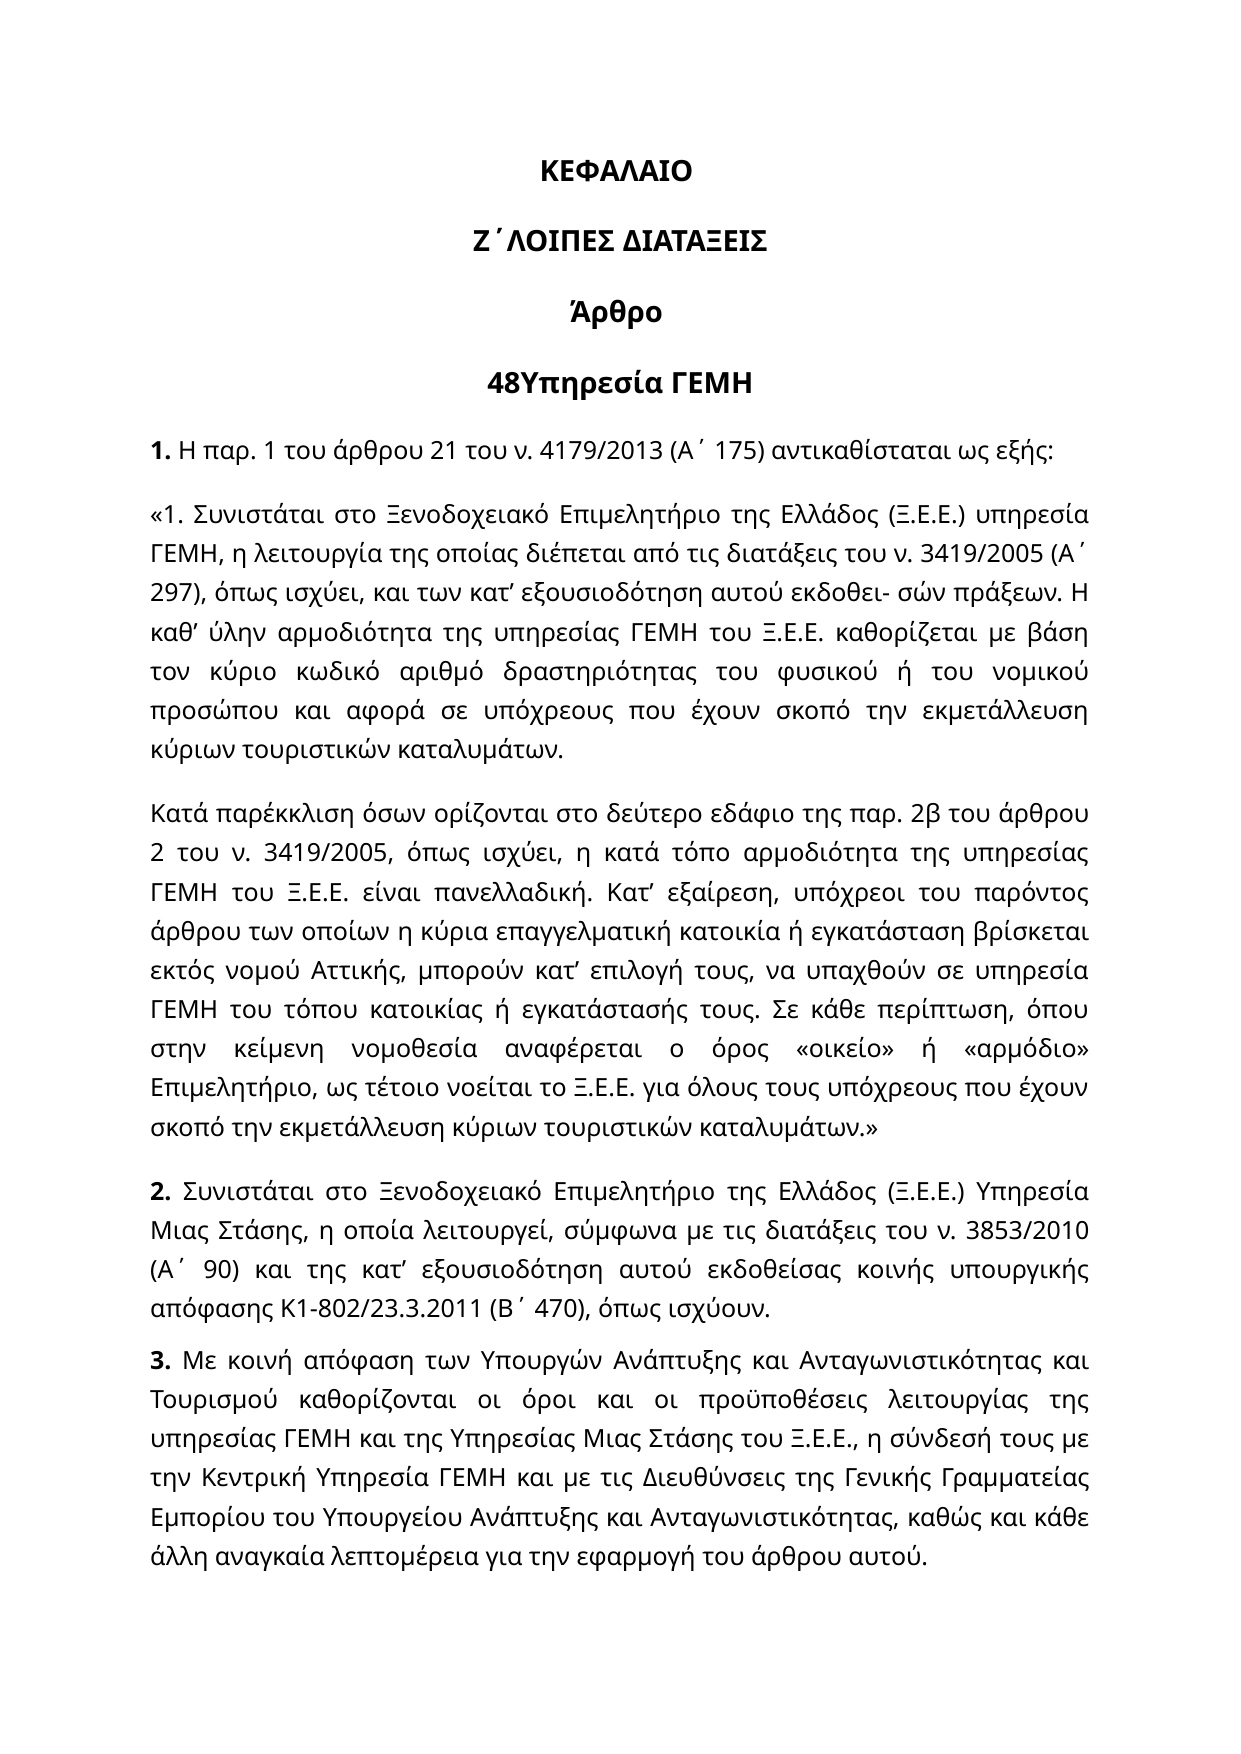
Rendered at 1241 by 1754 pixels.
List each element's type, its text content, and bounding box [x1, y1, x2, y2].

text Κατά παρέκκλιση όσων ορίζονται στο δεύτερο εδάφιο της παρ. 2β του άρθρου 2 του ν. 3419/2005, όπως ισχύει, η κατά τόπο αρμοδιότητα της υπηρεσίας ΓΕΜΗ του Ξ.Ε.Ε. είναι πανελλαδική. Κατ’ εξαίρεση, υπόχρεοι του παρόντος άρθρου των οποίων η κύρια επαγγελματική κατοικία ή εγκατάσταση βρίσκεται εκτός νομού Αττικής, μπορούν κατ’ επιλογή τους, να υπαχθούν σε υπηρεσία ΓΕΜΗ του τόπου κατοικίας ή εγκατάστασής τους. Σε κάθε περίπτωση, όπου στην κείμενη νομοθεσία αναφέρεται ο όρος «οικείο» ή «αρμόδιο» Επιμελητήριο, ως τέτοιο νοείται το Ξ.Ε.Ε. για όλους τους υπόχρεους που έχουν σκοπό την εκμετάλλευση κύριων τουριστικών καταλυμάτων.» [150, 796, 1090, 1143]
subtitle 48Υπηρεσία ΓΕΜΗ [150, 362, 1090, 402]
subtitle Άρθρο [150, 291, 1090, 331]
subtitle Ζ΄ΛΟΙΠΕΣ ΔΙΑΤΑΞΕΙΣ [150, 221, 1090, 260]
text 1. Η παρ. 1 του άρθρου 21 του ν. 4179/2013 (Α΄ 175) αντικαθίσταται ως εξής: [150, 432, 1090, 467]
subtitle ΚΕΦΑΛΑΙΟ [150, 150, 1090, 190]
text «1. Συνιστάται στο Ξενοδοχειακό Επιμελητήριο της Ελλάδος (Ξ.Ε.Ε.) υπηρεσία ΓΕΜΗ, η λειτουργία της οποίας διέπεται από τις διατάξεις του ν. 3419/2005 (Α΄ 297), όπως ισχύει, και των κατ’ εξουσιοδότηση αυτού εκδοθει- σών πράξεων. Η καθ’ ύλην αρμοδιότητα της υπηρεσίας ΓΕΜΗ του Ξ.Ε.Ε. καθορίζεται με βάση τον κύριο κωδικό αριθμό δραστηριότητας του φυσικού ή του νομικού προσώπου και αφορά σε υπόχρεους που έχουν σκοπό την εκμετάλλευση κύριων τουριστικών καταλυμάτων. [150, 497, 1090, 766]
text 2. Συνιστάται στο Ξενοδοχειακό Επιμελητήριο της Ελλάδος (Ξ.Ε.Ε.) Υπηρεσία Μιας Στάσης, η οποία λειτουργεί, σύμφωνα με τις διατάξεις του ν. 3853/2010 (Α΄ 90) και της κατ’ εξουσιοδότηση αυτού εκδοθείσας κοινής υπουργικής απόφασης Κ1-802/23.3.2011 (Β΄ 470), όπως ισχύουν. [150, 1173, 1090, 1325]
text 3. Με κοινή απόφαση των Υπουργών Ανάπτυξης και Ανταγωνιστικότητας και Τουρισμού καθορίζονται οι όροι και οι προϋποθέσεις λειτουργίας της υπηρεσίας ΓΕΜΗ και της Υπηρεσίας Μιας Στάσης του Ξ.Ε.Ε., η σύνδεσή τους με την Κεντρική Υπηρεσία ΓΕΜΗ και με τις Διευθύνσεις της Γενικής Γραμματείας Εμπορίου του Υπουργείου Ανάπτυξης και Ανταγωνιστικότητας, καθώς και κάθε άλλη αναγκαία λεπτομέρεια για την εφαρμογή του άρθρου αυτού. [150, 1342, 1090, 1572]
